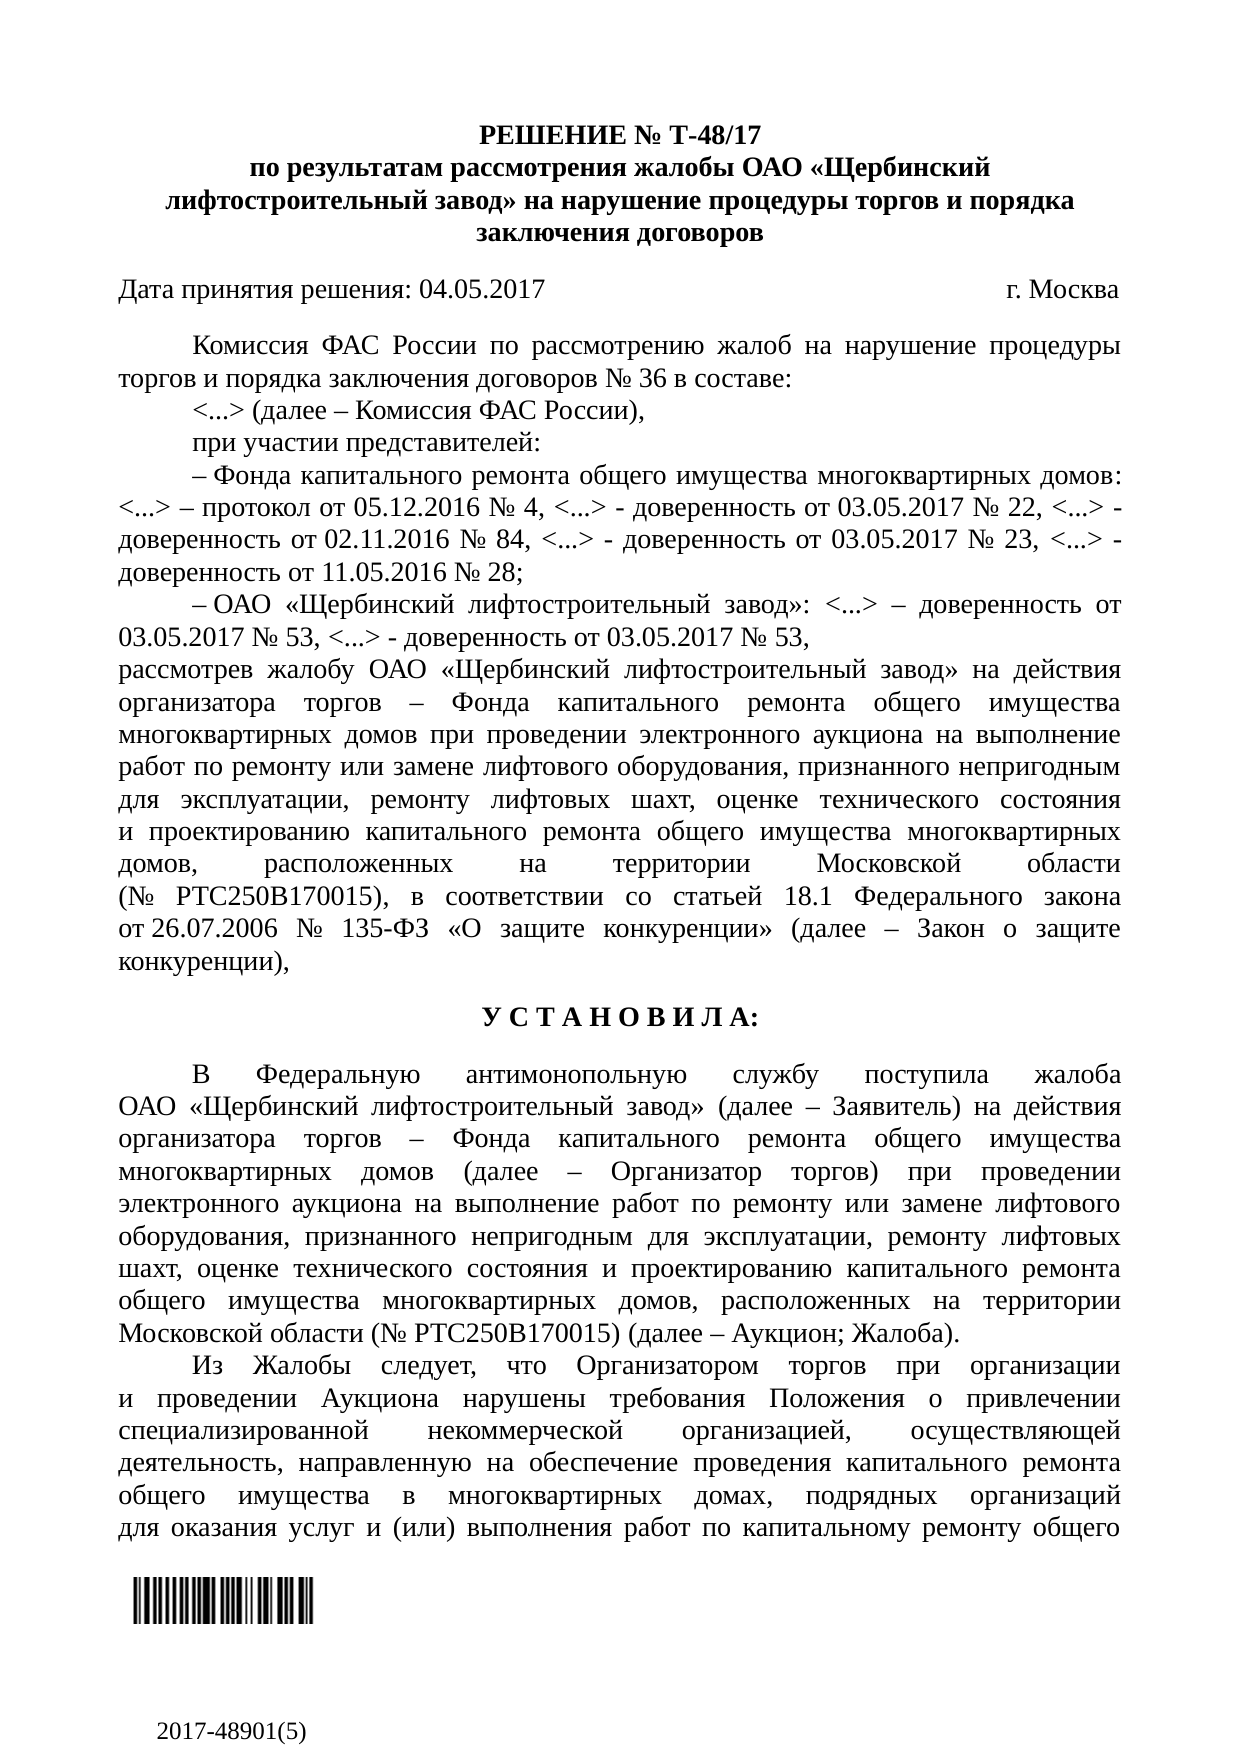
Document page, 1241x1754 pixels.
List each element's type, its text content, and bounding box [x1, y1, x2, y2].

text Дата принятия решения: 04.05.2017 г. Москва [118, 272, 1122, 304]
text рассмотрев жалобу ОАО «Щербинский лифтостроительный завод» на действия организатора торгов – Фонда капитального ремонта общего имущества многоквартирных домов при проведении электронного аукциона на выполнение работ по ремонту или замене лифтового оборудования, признанного непригодным для эксплуатации, ремонту лифтовых шахт, оценке технического состояния и проектированию капитального ремонта общего имущества многоквартирных домов, расположенных на территории Московской области (№ РТС250В170015), в соответствии со статьей 18.1 Федерального закона от 26.07.2006 № 135-ФЗ «О защите конкуренции» (далее – Закон о защите конкуренции), [118, 652, 1122, 976]
text <...> (далее – Комиссия ФАС России), [118, 393, 1122, 425]
text У С Т А Н О В И Л А: [118, 1000, 1122, 1033]
text В Федеральную антимонопольную службу поступила жалоба ОАО «Щербинский лифтостроительный завод» (далее – Заявитель) на действия организатора торгов – Фонда капитального ремонта общего имущества многоквартирных домов (далее – Организатор торгов) при проведении электронного аукциона на выполнение работ по ремонту или замене лифтового оборудования, признанного непригодным для эксплуатации, ремонту лифтовых шахт, оценке технического состояния и проектированию капитального ремонта общего имущества многоквартирных домов, расположенных на территории Московской области (№ РТС250В170015) (далее – Аукцион; Жалоба). [118, 1057, 1122, 1348]
text Комиссия ФАС России по рассмотрению жалоб на нарушение процедуры торгов и порядка заключения договоров № 36 в составе: [118, 328, 1122, 393]
text – Фонда капитального ремонта общего имущества многоквартирных домов: <...> – протокол от 05.12.2016 № 4, <...> - доверенность от 03.05.2017 № 22, <...> - доверенность от 02.11.2016 № 84, <...> - доверенность от 03.05.2017 № 23, <...> - доверенность от 11.05.2016 № 28; [118, 458, 1122, 587]
text при участии представителей: [118, 425, 1122, 458]
picture [118, 1577, 331, 1624]
text – ОАО «Щербинский лифтостроительный завод»: <...> – доверенность от 03.05.2017 № 53, <...> - доверенность от 03.05.2017 № 53, [118, 587, 1122, 652]
text Из Жалобы следует, что Организатором торгов при организации и проведении Аукциона нарушены требования Положения о привлечении специализированной некоммерческой организацией, осуществляющей деятельность, направленную на обеспечение проведения капитального ремонта общего имущества в многоквартирных домах, подрядных организаций для оказания услуг и (или) выполнения работ по капитальному ремонту общего [118, 1348, 1122, 1543]
text РЕШЕНИЕ № Т-48/17 по результатам рассмотрения жалобы ОАО «Щербинский лифтостроительный завод» на нарушение процедуры торгов и порядка заключения договоров [118, 118, 1122, 248]
